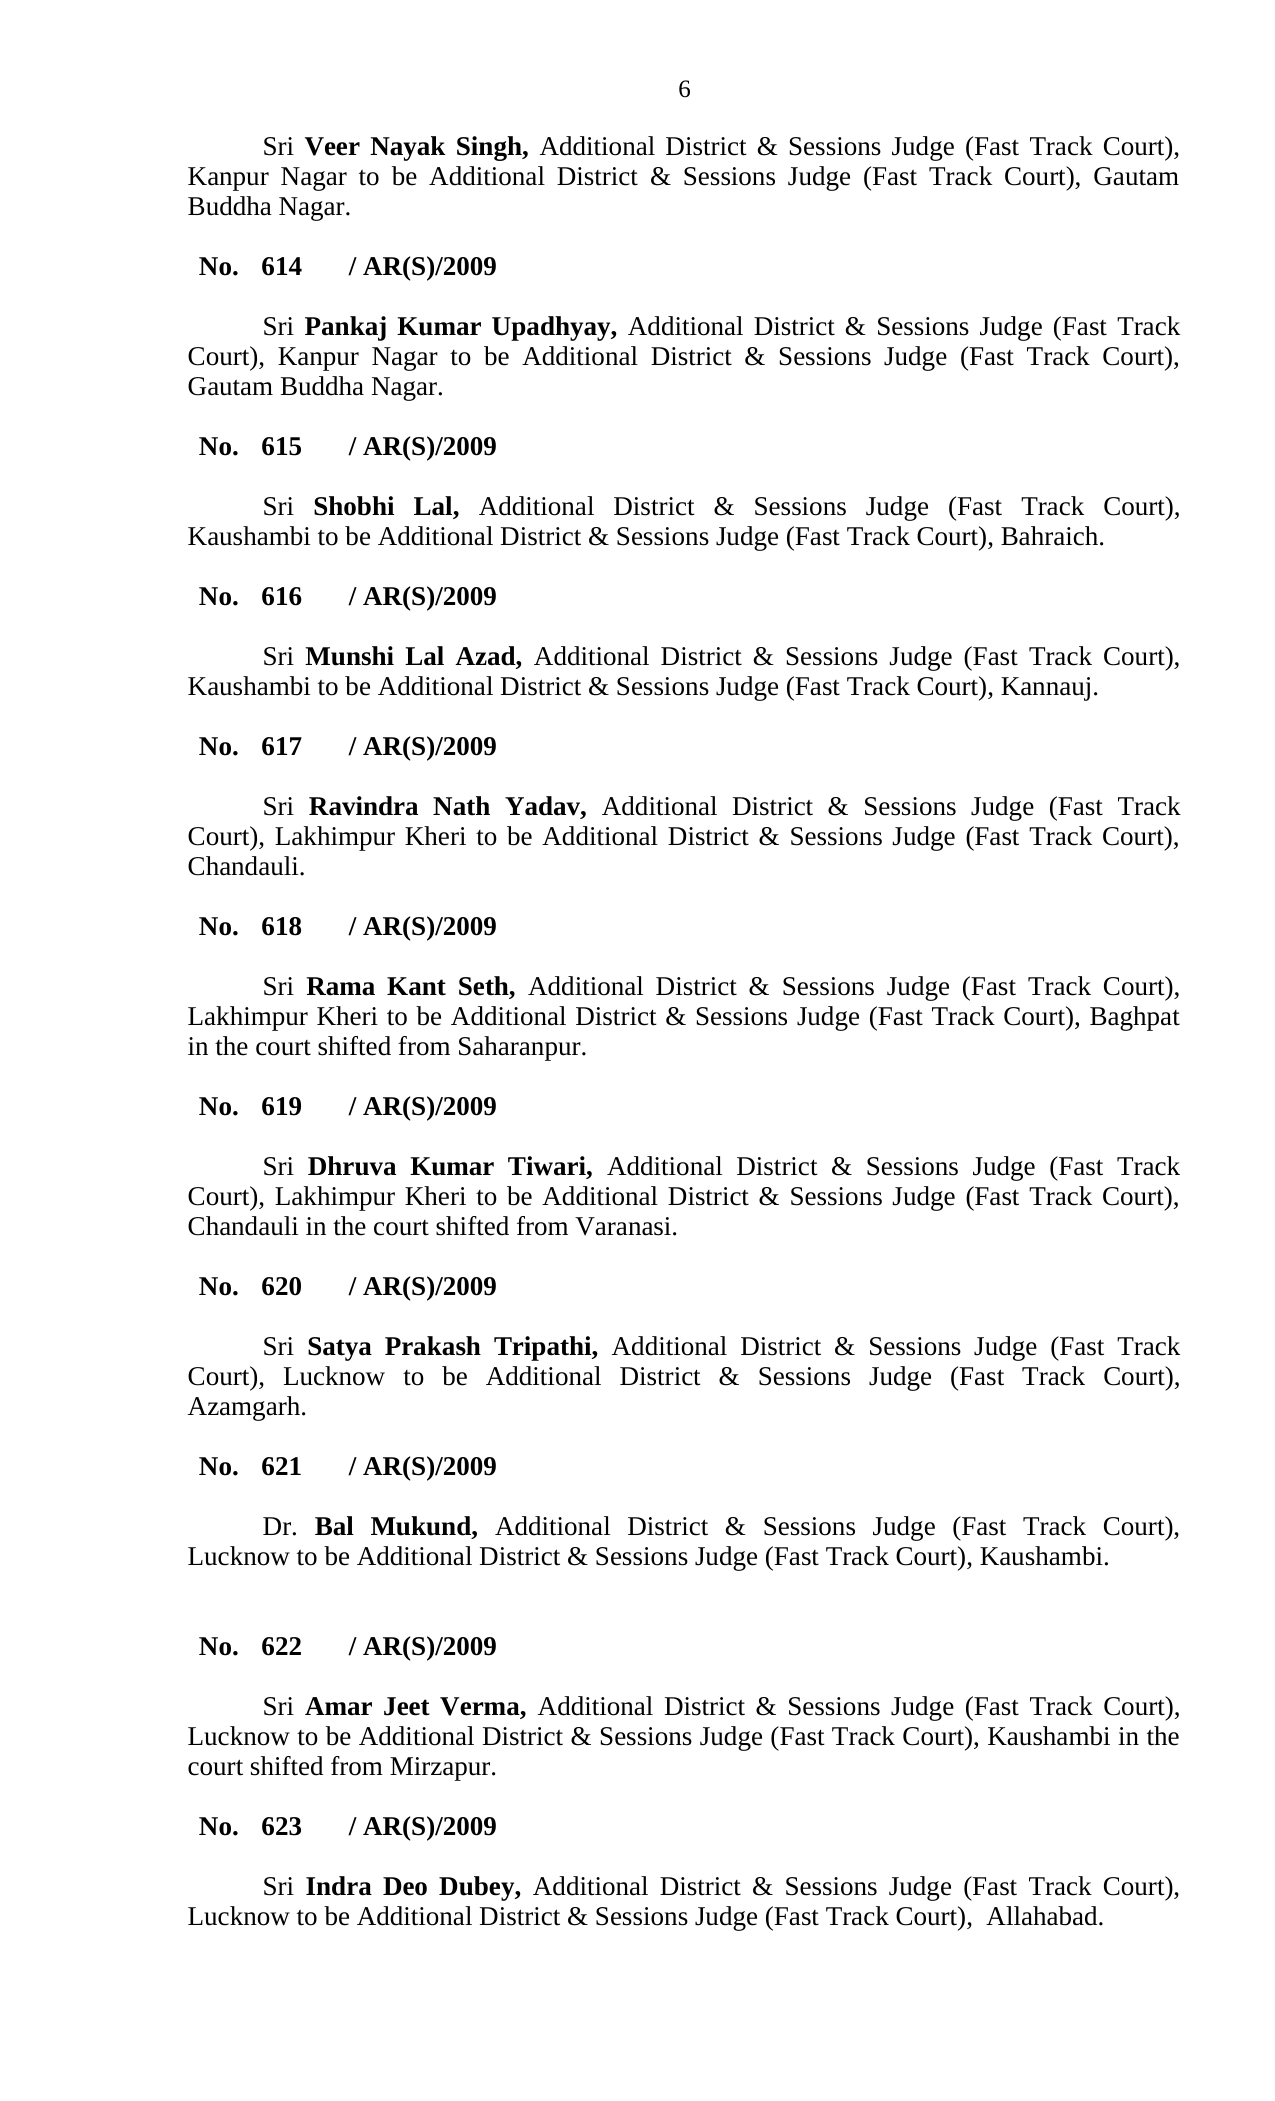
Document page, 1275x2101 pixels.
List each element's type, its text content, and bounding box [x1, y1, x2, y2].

table_header No. [188, 581, 250, 611]
text Sri Satya Prakash Tripathi, Additional District & Sessions Judge (Fast Track Court), Lucknow to be Additional District & Sessions Judge (Fast Track Court), Azamgarh. [187, 1331, 1181, 1421]
text Dr. Bal Mukund, Additional District & Sessions Judge (Fast Track Court), Lucknow to be Additional District & Sessions Judge (Fast Track Court), Kaushambi. [187, 1511, 1181, 1571]
table_header No. [188, 1451, 250, 1481]
table_header No. [188, 731, 250, 761]
text Sri Munshi Lal Azad, Additional District & Sessions Judge (Fast Track Court), Kaushambi to be Additional District & Sessions Judge (Fast Track Court), Kannauj. [187, 641, 1181, 701]
text Sri Shobhi Lal, Additional District & Sessions Judge (Fast Track Court), Kaushambi to be Additional District & Sessions Judge (Fast Track Court), Bahraich. [187, 491, 1181, 551]
text Sri Indra Deo Dubey, Additional District & Sessions Judge (Fast Track Court), Lucknow to be Additional District & Sessions Judge (Fast Track Court), Allahabad. [187, 1871, 1181, 1931]
table_header / AR(S)/2009 [338, 1631, 532, 1661]
text Sri Rama Kant Seth, Additional District & Sessions Judge (Fast Track Court), Lakhimpur Kheri to be Additional District & Sessions Judge (Fast Track Court), Baghpat in the court shifted from Saharanpur. [187, 971, 1181, 1061]
table_header / AR(S)/2009 [338, 431, 532, 461]
table_header 614 [250, 251, 337, 281]
text Sri Pankaj Kumar Upadhyay, Additional District & Sessions Judge (Fast Track Court), Kanpur Nagar to be Additional District & Sessions Judge (Fast Track Court), Gautam Buddha Nagar. [187, 311, 1181, 401]
table_header / AR(S)/2009 [338, 1811, 532, 1841]
table_header 616 [250, 581, 337, 611]
table_header 623 [250, 1811, 337, 1841]
table_header No. [188, 251, 250, 281]
table_header No. [188, 1811, 250, 1841]
table_header 619 [250, 1091, 337, 1121]
table_header 620 [250, 1271, 337, 1301]
text Sri Amar Jeet Verma, Additional District & Sessions Judge (Fast Track Court), Lucknow to be Additional District & Sessions Judge (Fast Track Court), Kaushambi in the court shifted from Mirzapur. [187, 1691, 1181, 1781]
text Sri Dhruva Kumar Tiwari, Additional District & Sessions Judge (Fast Track Court), Lakhimpur Kheri to be Additional District & Sessions Judge (Fast Track Court), Chandauli in the court shifted from Varanasi. [187, 1151, 1181, 1241]
table_header / AR(S)/2009 [338, 1451, 532, 1481]
table_header / AR(S)/2009 [338, 251, 532, 281]
table_header No. [188, 1271, 250, 1301]
table_header 615 [250, 431, 337, 461]
table_header 622 [250, 1631, 337, 1661]
table_header / AR(S)/2009 [338, 1091, 532, 1121]
text Sri Veer Nayak Singh, Additional District & Sessions Judge (Fast Track Court), Kanpur Nagar to be Additional District & Sessions Judge (Fast Track Court), Gautam Buddha Nagar. [187, 131, 1181, 221]
table_header / AR(S)/2009 [338, 581, 532, 611]
table_header / AR(S)/2009 [338, 911, 532, 941]
table_header No. [188, 1091, 250, 1121]
table_header No. [188, 911, 250, 941]
table_header 617 [250, 731, 337, 761]
table_header 618 [250, 911, 337, 941]
table_header 621 [250, 1451, 337, 1481]
table_header / AR(S)/2009 [338, 1271, 532, 1301]
table_header No. [188, 1631, 250, 1661]
table_header / AR(S)/2009 [338, 731, 532, 761]
text Sri Ravindra Nath Yadav, Additional District & Sessions Judge (Fast Track Court), Lakhimpur Kheri to be Additional District & Sessions Judge (Fast Track Court), Chandauli. [187, 791, 1181, 881]
table_header No. [188, 431, 250, 461]
